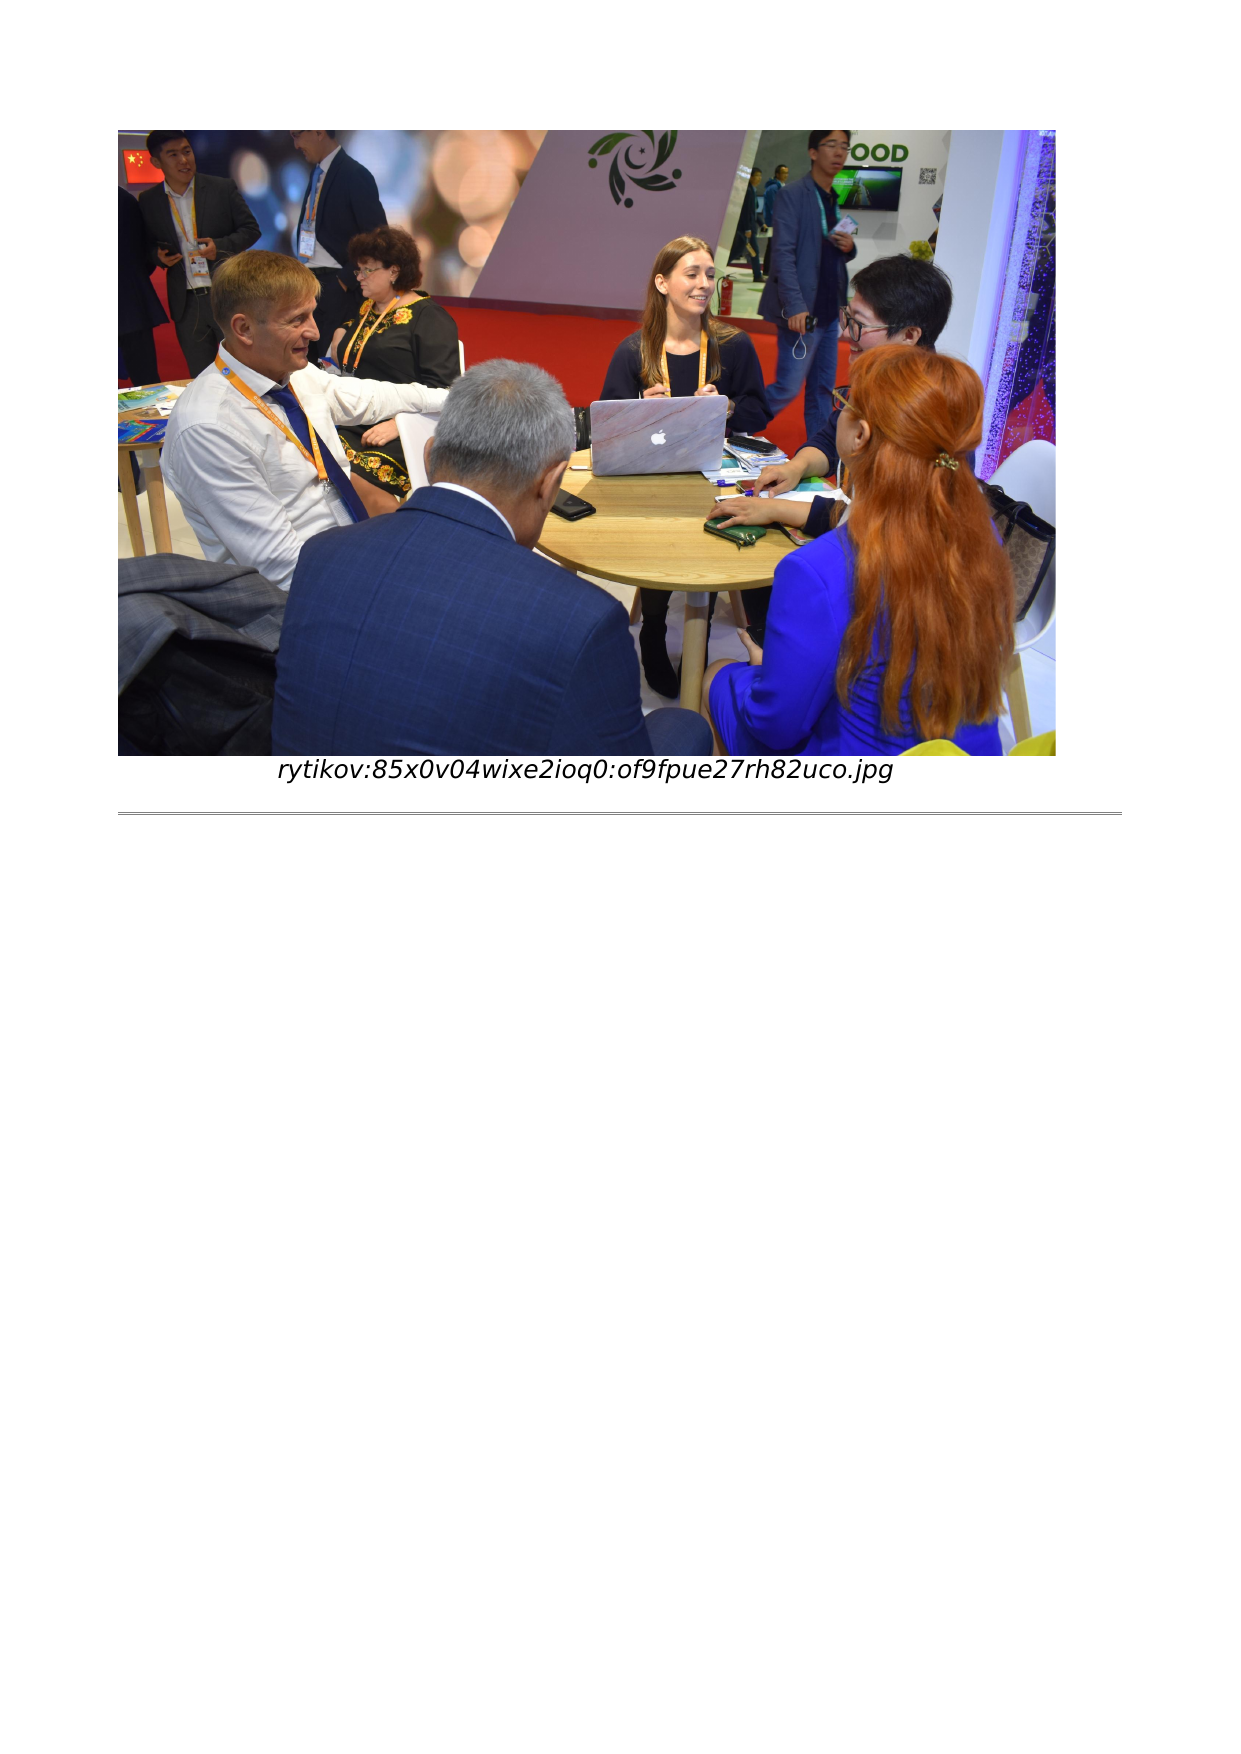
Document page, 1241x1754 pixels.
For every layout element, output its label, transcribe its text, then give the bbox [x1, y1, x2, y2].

picture [118, 130, 1056, 756]
text rytikov:85x0v04wixe2ioq0:of9fpue27rh82uco.jpg [118, 756, 1056, 785]
